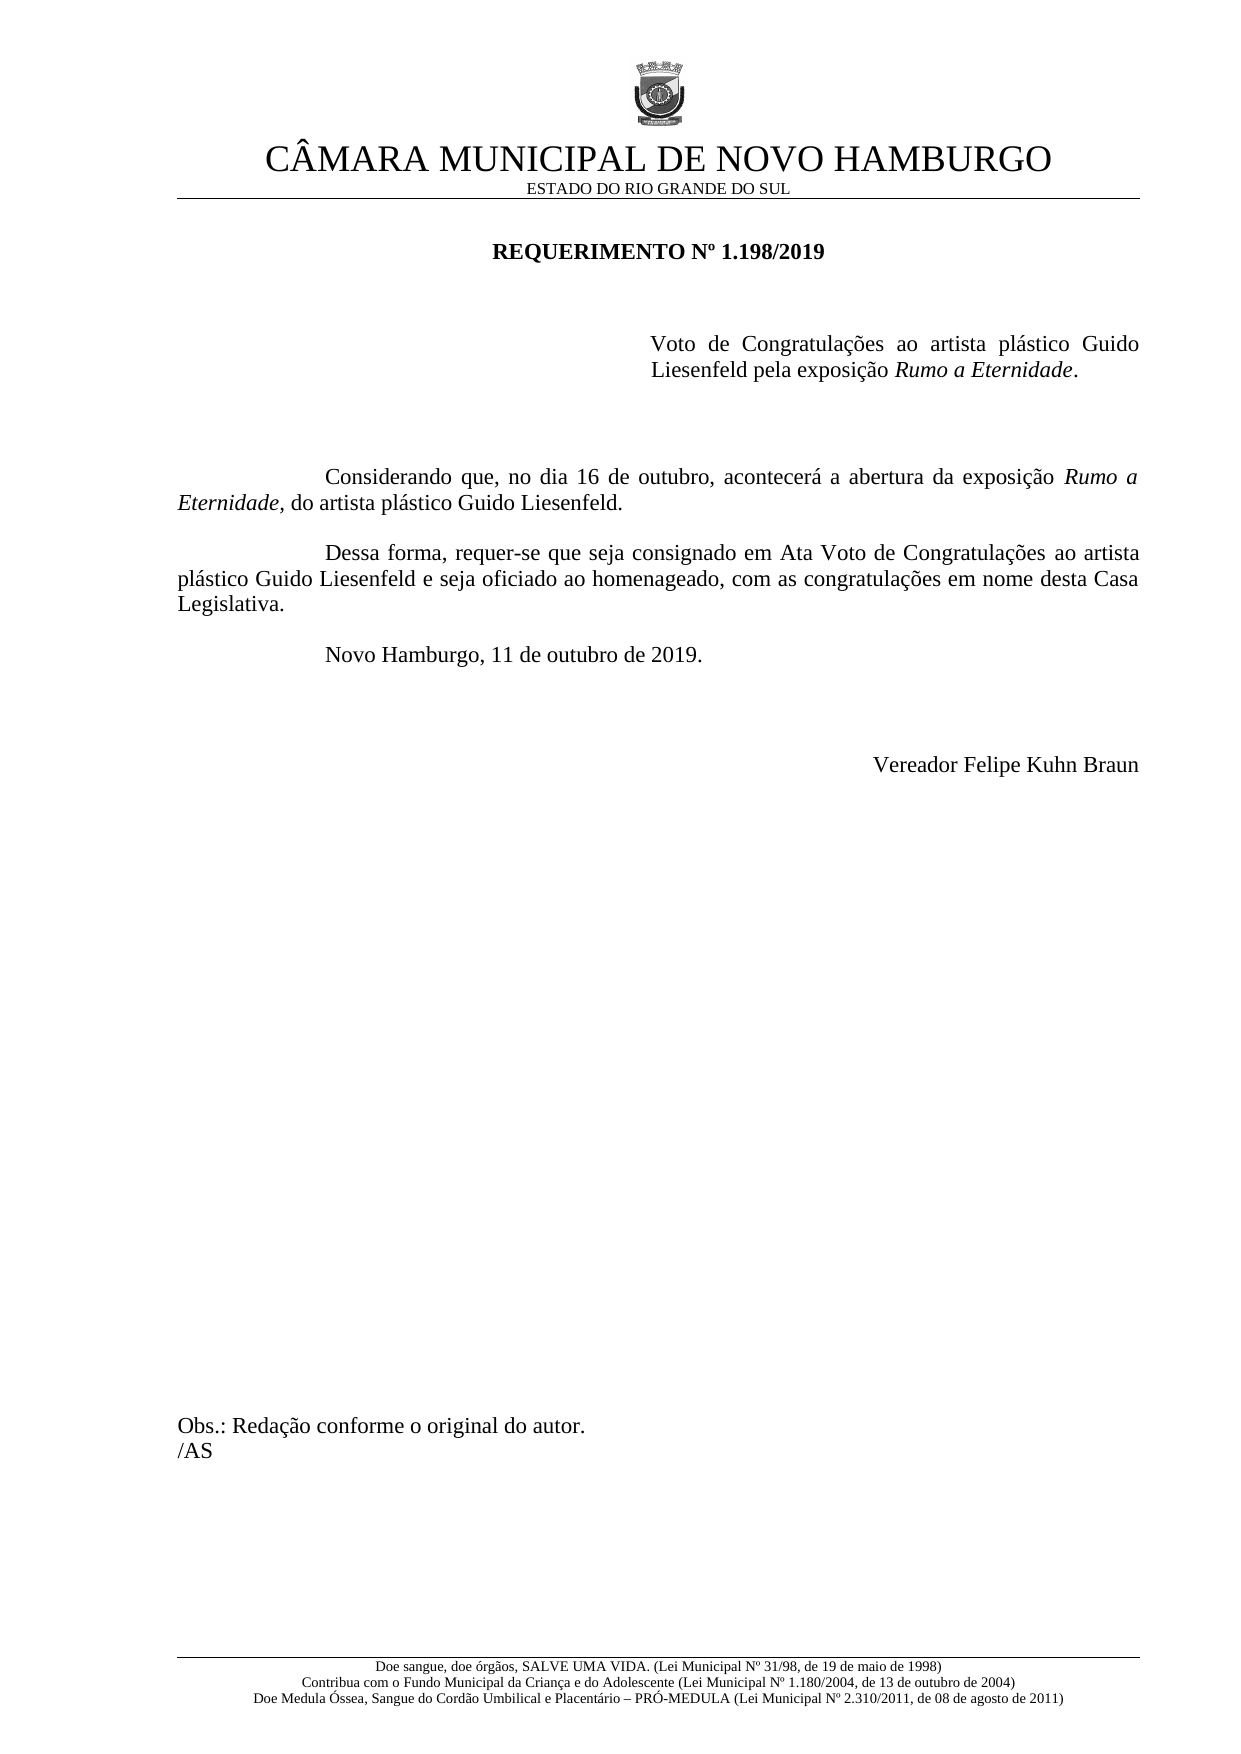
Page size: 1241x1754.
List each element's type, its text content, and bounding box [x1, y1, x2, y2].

title Voto de Congratulações ao artista plástico Guido Liesenfeld pela exposição Rumo a Eternidade. [650, 331, 1140, 382]
text Vereador Felipe Kuhn Braun [177, 752, 1140, 777]
title REQUERIMENTO Nº 1.198/2019 [177, 239, 1140, 264]
text Dessa forma, requer-se que seja consignado em Ata Voto de Congratulações ao artista plástico Guido Liesenfeld e seja oficiado ao homenageado, com as congratulações em nome desta Casa Legislativa. [177, 540, 1140, 617]
text /AS [177, 1438, 1140, 1463]
text Considerando que, no dia 16 de outubro, acontecerá a abertura da exposição Rumo a Eternidade, do artista plástico Guido Liesenfeld. [177, 464, 1140, 515]
text Obs.: Redação conforme o original do autor. [177, 1413, 1140, 1438]
text Novo Hamburgo, 11 de outubro de 2019. [177, 642, 1140, 667]
